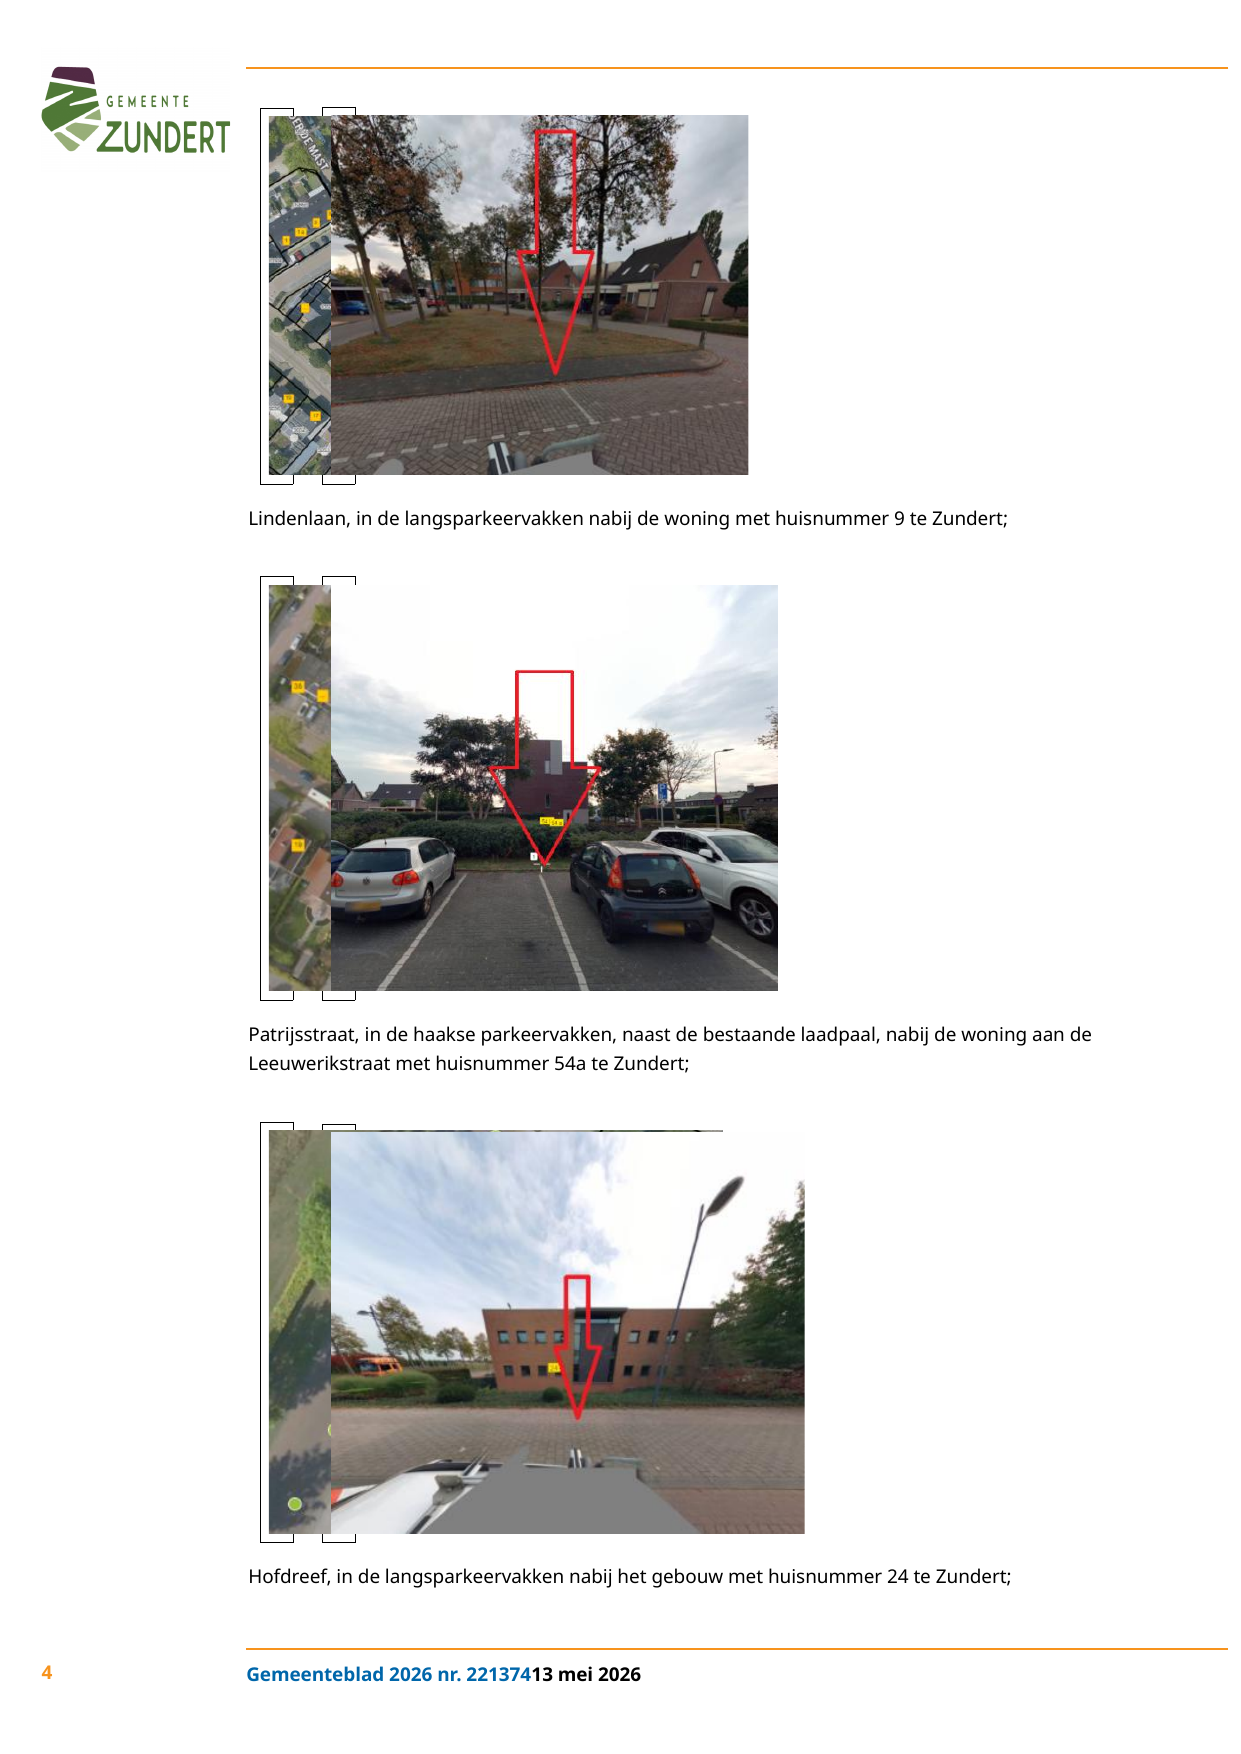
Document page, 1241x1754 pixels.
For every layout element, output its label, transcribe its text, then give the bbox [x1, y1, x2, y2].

picture [41, 47, 231, 172]
picture [268, 1130, 805, 1534]
text Lindenlaan, in de langsparkeervakken nabij de woning met huisnummer 9 te Zundert; [248, 505, 1152, 531]
picture [268, 585, 778, 991]
picture [268, 115, 749, 475]
text Hofdreef, in de langsparkeervakken nabij het gebouw met huisnummer 24 te Zundert; [248, 1564, 1152, 1589]
text Patrijsstraat, in de haakse parkeervakken, naast de bestaande laadpaal, nabij de woning aan de Leeuwerikstraat met huisnummer 54a te Zundert; [248, 1021, 1152, 1076]
